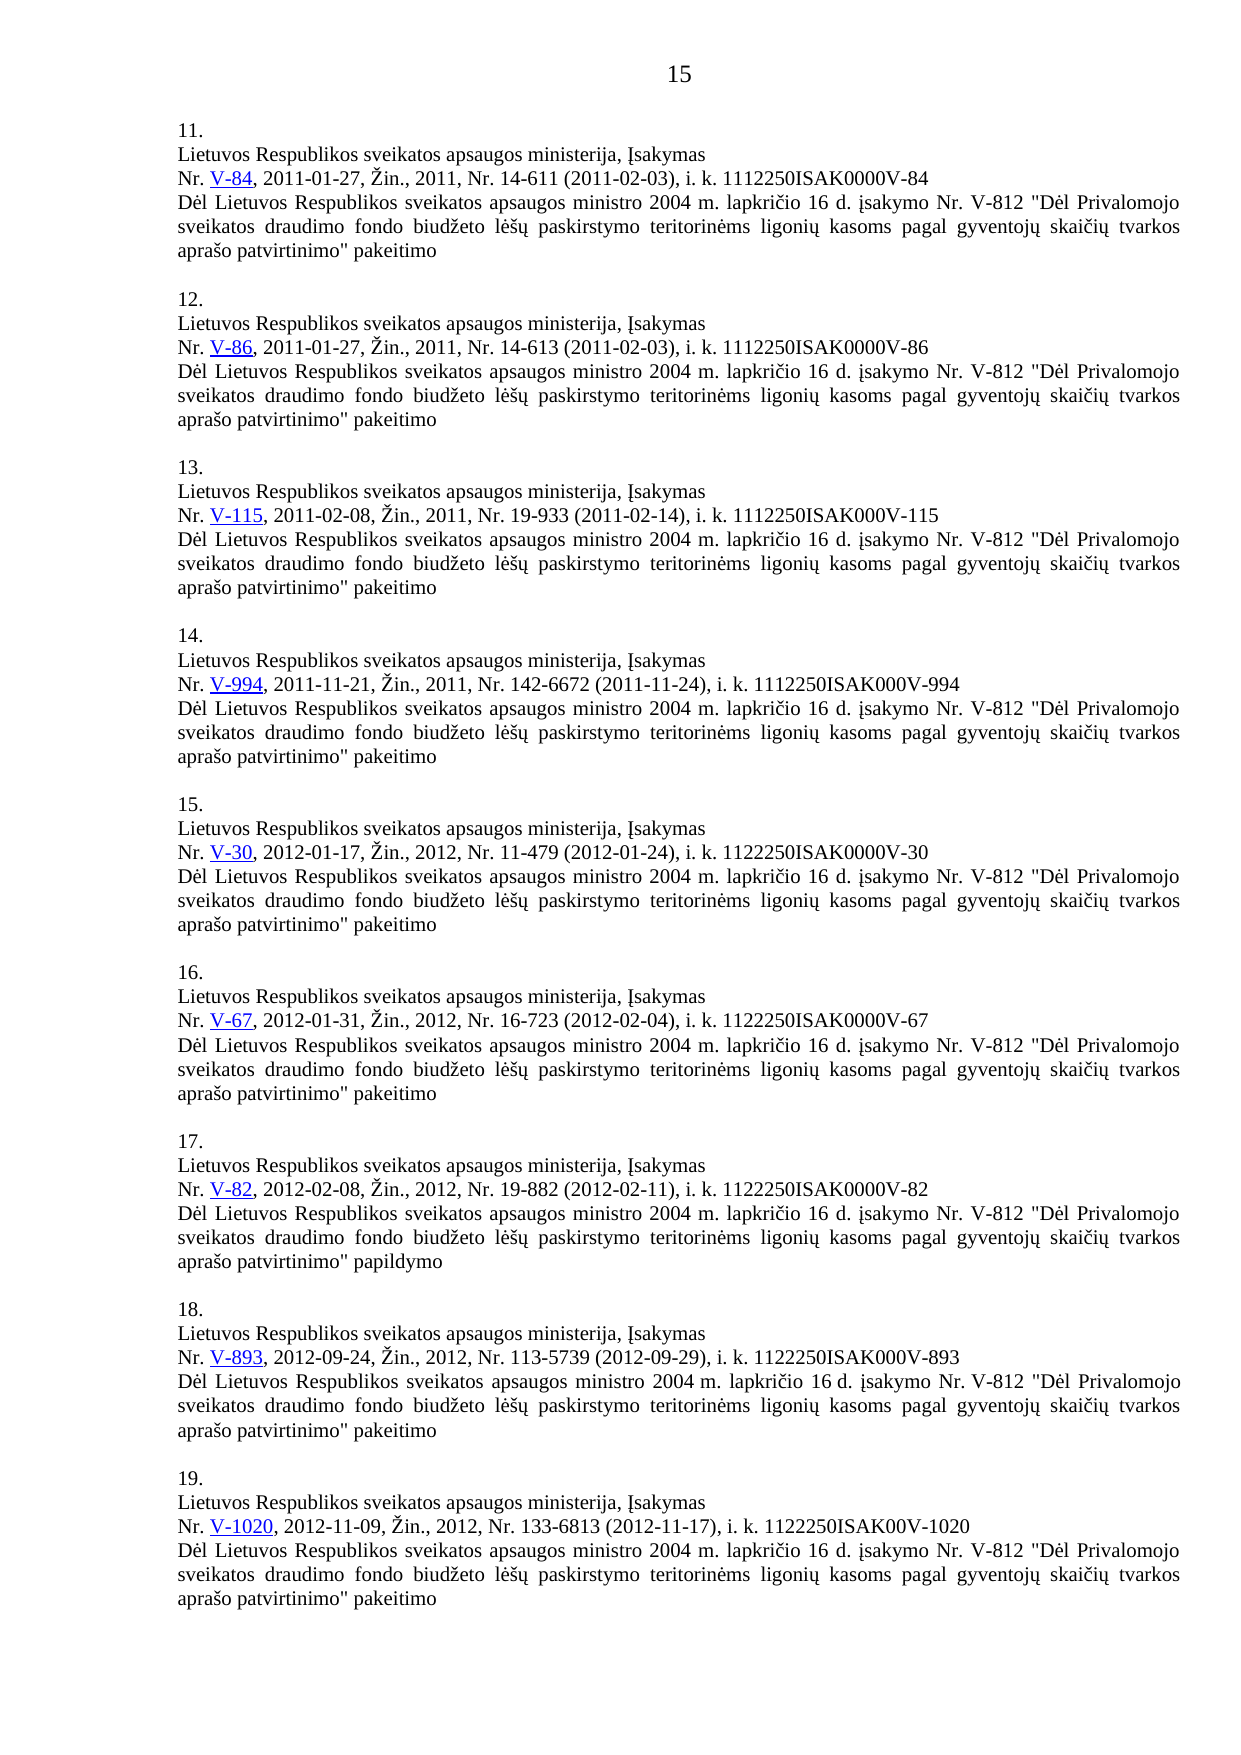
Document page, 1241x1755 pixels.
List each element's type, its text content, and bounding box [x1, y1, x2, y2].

text Dėl Lietuvos Respublikos sveikatos apsaugos ministro 2004 m. lapkričio 16 d. įsakymo Nr. V-812 "Dėl Privalomojo sveikatos draudimo fondo biudžeto lėšų paskirstymo teritorinėms ligonių kasoms pagal gyventojų skaičių tvarkos aprašo patvirtinimo" pakeitimo [177, 864, 1181, 936]
text Dėl Lietuvos Respublikos sveikatos apsaugos ministro 2004 m. lapkričio 16 d. įsakymo Nr. V-812 "Dėl Privalomojo sveikatos draudimo fondo biudžeto lėšų paskirstymo teritorinėms ligonių kasoms pagal gyventojų skaičių tvarkos aprašo patvirtinimo" pakeitimo [177, 527, 1181, 599]
text 14. [177, 623, 1181, 647]
text 17. [177, 1129, 1181, 1153]
text Lietuvos Respublikos sveikatos apsaugos ministerija, Įsakymas [177, 479, 1181, 503]
text Lietuvos Respublikos sveikatos apsaugos ministerija, Įsakymas [177, 984, 1181, 1008]
text 11. [177, 118, 1181, 142]
text Lietuvos Respublikos sveikatos apsaugos ministerija, Įsakymas [177, 1490, 1181, 1514]
text Dėl Lietuvos Respublikos sveikatos apsaugos ministro 2004 m. lapkričio 16 d. įsakymo Nr. V-812 "Dėl Privalomojo sveikatos draudimo fondo biudžeto lėšų paskirstymo teritorinėms ligonių kasoms pagal gyventojų skaičių tvarkos aprašo patvirtinimo" pakeitimo [177, 1032, 1181, 1105]
text Nr. V-1020, 2012-11-09, Žin., 2012, Nr. 133-6813 (2012-11-17), i. k. 1122250ISAK00V-1020 [177, 1514, 1181, 1538]
text Lietuvos Respublikos sveikatos apsaugos ministerija, Įsakymas [177, 311, 1181, 335]
text Nr. V-994, 2011-11-21, Žin., 2011, Nr. 142-6672 (2011-11-24), i. k. 1112250ISAK000V-994 [177, 672, 1181, 696]
text 16. [177, 960, 1181, 984]
text 15. [177, 792, 1181, 816]
text Dėl Lietuvos Respublikos sveikatos apsaugos ministro 2004 m. lapkričio 16 d. įsakymo Nr. V-812 "Dėl Privalomojo sveikatos draudimo fondo biudžeto lėšų paskirstymo teritorinėms ligonių kasoms pagal gyventojų skaičių tvarkos aprašo patvirtinimo" pakeitimo [177, 190, 1181, 262]
text 19. [177, 1466, 1181, 1490]
text Dėl Lietuvos Respublikos sveikatos apsaugos ministro 2004 m. lapkričio 16 d. įsakymo Nr. V-812 "Dėl Privalomojo sveikatos draudimo fondo biudžeto lėšų paskirstymo teritorinėms ligonių kasoms pagal gyventojų skaičių tvarkos aprašo patvirtinimo" pakeitimo [177, 696, 1181, 768]
text Nr. V-893, 2012-09-24, Žin., 2012, Nr. 113-5739 (2012-09-29), i. k. 1122250ISAK000V-893 [177, 1345, 1181, 1369]
text Nr. V-82, 2012-02-08, Žin., 2012, Nr. 19-882 (2012-02-11), i. k. 1122250ISAK0000V-82 [177, 1177, 1181, 1201]
text Nr. V-86, 2011-01-27, Žin., 2011, Nr. 14-613 (2011-02-03), i. k. 1112250ISAK0000V-86 [177, 335, 1181, 359]
text Nr. V-115, 2011-02-08, Žin., 2011, Nr. 19-933 (2011-02-14), i. k. 1112250ISAK000V-115 [177, 503, 1181, 527]
text Lietuvos Respublikos sveikatos apsaugos ministerija, Įsakymas [177, 1153, 1181, 1177]
text Nr. V-84, 2011-01-27, Žin., 2011, Nr. 14-611 (2011-02-03), i. k. 1112250ISAK0000V-84 [177, 166, 1181, 190]
text 18. [177, 1297, 1181, 1321]
text Nr. V-67, 2012-01-31, Žin., 2012, Nr. 16-723 (2012-02-04), i. k. 1122250ISAK0000V-67 [177, 1008, 1181, 1032]
text Dėl Lietuvos Respublikos sveikatos apsaugos ministro 2004 m. lapkričio 16 d. įsakymo Nr. V-812 "Dėl Privalomojo sveikatos draudimo fondo biudžeto lėšų paskirstymo teritorinėms ligonių kasoms pagal gyventojų skaičių tvarkos aprašo patvirtinimo" pakeitimo [177, 1369, 1181, 1442]
text 13. [177, 455, 1181, 479]
text 12. [177, 287, 1181, 311]
text Nr. V-30, 2012-01-17, Žin., 2012, Nr. 11-479 (2012-01-24), i. k. 1122250ISAK0000V-30 [177, 840, 1181, 864]
text Lietuvos Respublikos sveikatos apsaugos ministerija, Įsakymas [177, 1321, 1181, 1345]
text Lietuvos Respublikos sveikatos apsaugos ministerija, Įsakymas [177, 647, 1181, 672]
text Lietuvos Respublikos sveikatos apsaugos ministerija, Įsakymas [177, 816, 1181, 840]
text Lietuvos Respublikos sveikatos apsaugos ministerija, Įsakymas [177, 142, 1181, 166]
text Dėl Lietuvos Respublikos sveikatos apsaugos ministro 2004 m. lapkričio 16 d. įsakymo Nr. V-812 "Dėl Privalomojo sveikatos draudimo fondo biudžeto lėšų paskirstymo teritorinėms ligonių kasoms pagal gyventojų skaičių tvarkos aprašo patvirtinimo" pakeitimo [177, 359, 1181, 431]
text Dėl Lietuvos Respublikos sveikatos apsaugos ministro 2004 m. lapkričio 16 d. įsakymo Nr. V-812 "Dėl Privalomojo sveikatos draudimo fondo biudžeto lėšų paskirstymo teritorinėms ligonių kasoms pagal gyventojų skaičių tvarkos aprašo patvirtinimo" pakeitimo [177, 1538, 1181, 1610]
text Dėl Lietuvos Respublikos sveikatos apsaugos ministro 2004 m. lapkričio 16 d. įsakymo Nr. V-812 "Dėl Privalomojo sveikatos draudimo fondo biudžeto lėšų paskirstymo teritorinėms ligonių kasoms pagal gyventojų skaičių tvarkos aprašo patvirtinimo" papildymo [177, 1201, 1181, 1273]
